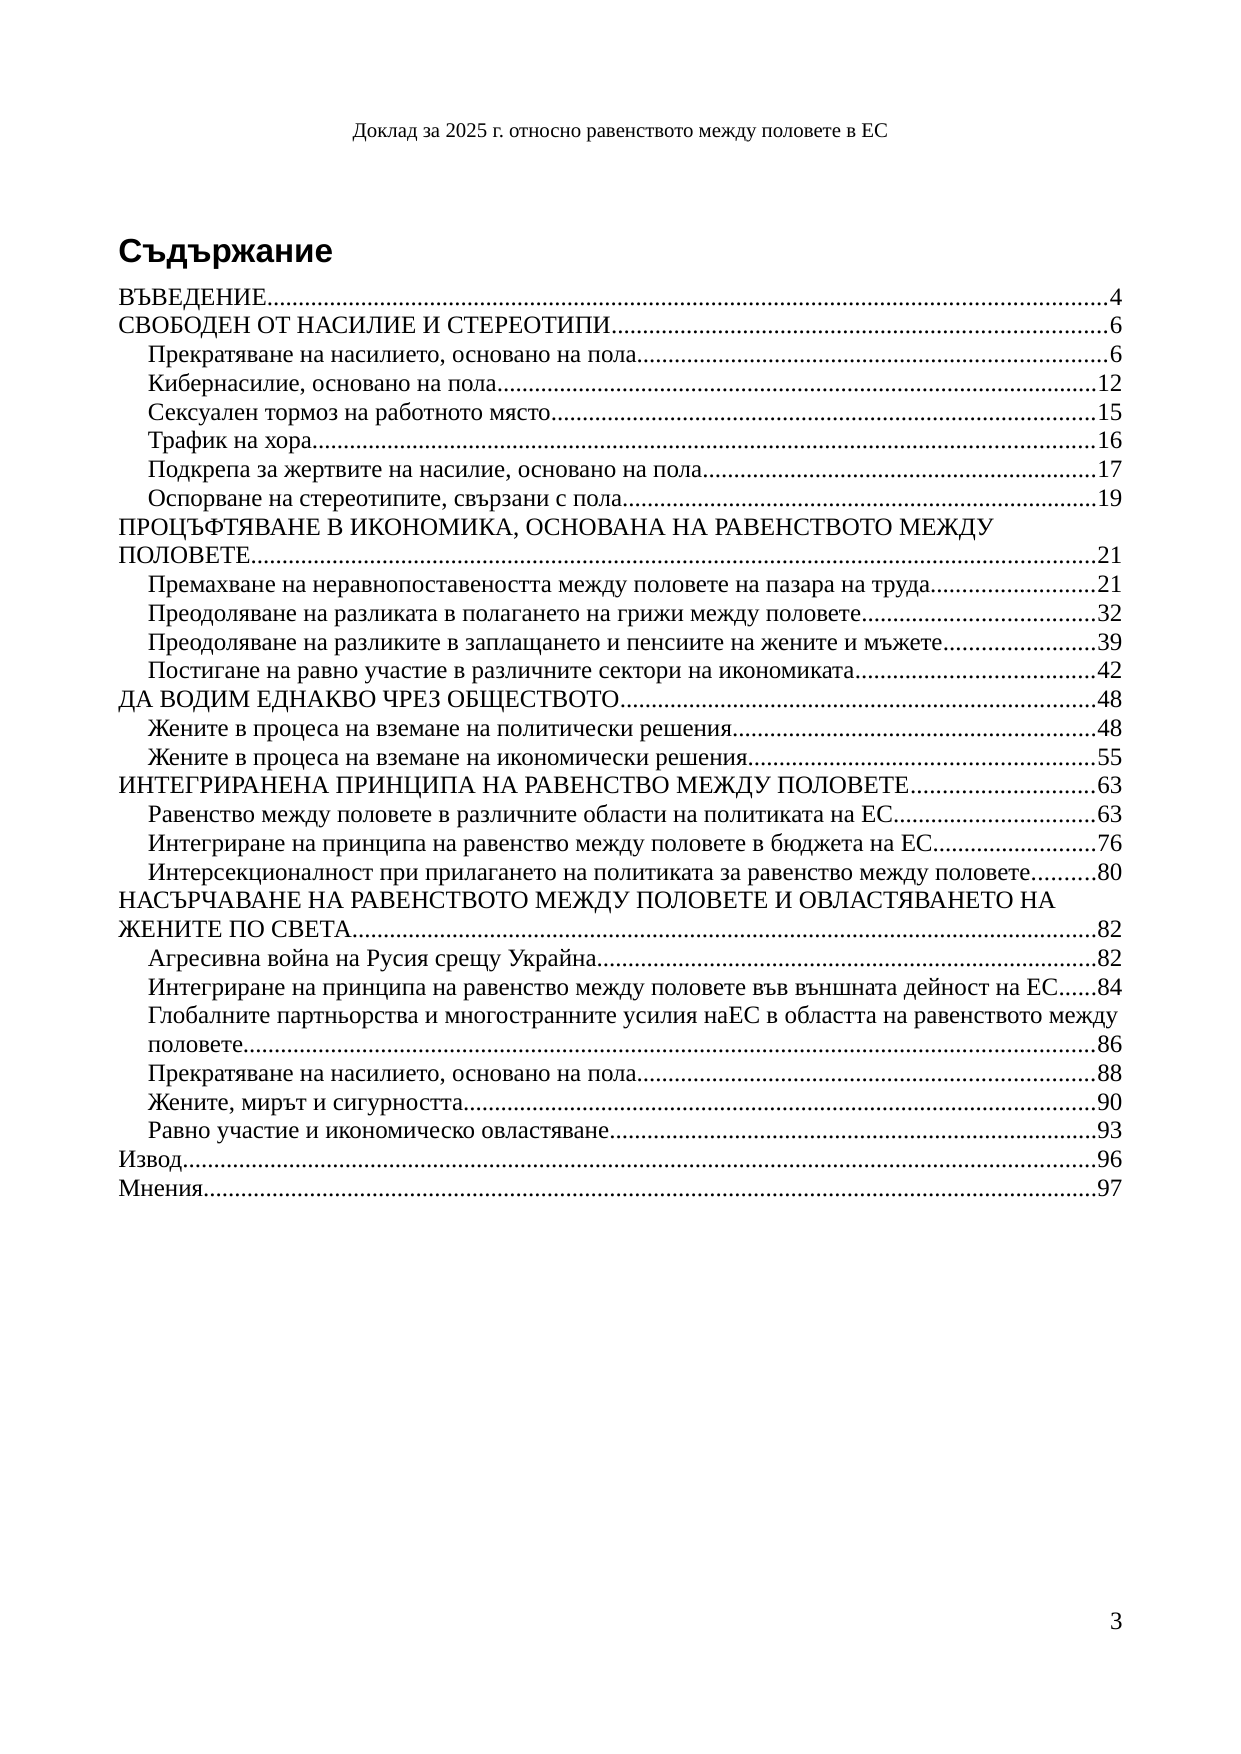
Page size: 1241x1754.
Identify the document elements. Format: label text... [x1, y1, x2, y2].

text Кибернасилие, основано на пола 12 [148, 368, 1122, 397]
text НАСЪРЧАВАНЕ НА РАВЕНСТВОТО МЕЖДУ ПОЛОВЕТЕ И ОВЛАСТЯВАНЕТО НА ЖЕНИТЕ ПО СВЕТА 82 [118, 886, 1122, 943]
text Мнения 97 [118, 1173, 1122, 1202]
text ПРОЦЪФТЯВАНЕ В ИКОНОМИКА, ОСНОВАНА НА РАВЕНСТВОТО МЕЖДУ ПОЛОВЕТЕ 21 [118, 512, 1122, 569]
text Жените, мирът и сигурността 90 [148, 1087, 1122, 1116]
text Постигане на равно участие в различните сектори на икономиката 42 [148, 656, 1122, 684]
text Глобалните партньорства и многостранните усилия наЕС в областта на равенството между половете 86 [148, 1001, 1122, 1058]
text Равенство между половете в различните области на политиката на ЕС 63 [148, 799, 1122, 828]
text Интерсекционалност при прилагането на политиката за равенство между половете 80 [148, 857, 1122, 886]
text Оспорване на стереотипите, свързани с пола 19 [148, 483, 1122, 512]
text Премахване на неравнопоставеността между половете на пазара на труда 21 [148, 569, 1122, 598]
text ИНТЕГРИРАНЕНА ПРИНЦИПА НА РАВЕНСТВО МЕЖДУ ПОЛОВЕТЕ 63 [118, 771, 1122, 799]
text ДА ВОДИМ ЕДНАКВО ЧРЕЗ ОБЩЕСТВОТО 48 [118, 684, 1122, 713]
text Интегриране на принципа на равенство между половете във външната дейност на ЕС 84 [148, 972, 1122, 1001]
text Трафик на хора 16 [148, 426, 1122, 454]
text ВЪВЕДЕНИЕ 4 [118, 282, 1122, 311]
text Преодоляване на разликите в заплащането и пенсиите на жените и мъжете 39 [148, 627, 1122, 656]
text Равно участие и икономическо овластяване 93 [148, 1116, 1122, 1144]
text Подкрепа за жертвите на насилие, основано на пола 17 [148, 454, 1122, 483]
text Прекратяване на насилието, основано на пола 6 [148, 339, 1122, 368]
text Интегриране на принципа на равенство между половете в бюджета на ЕС 76 [148, 828, 1122, 857]
text Сексуален тормоз на работното място 15 [148, 397, 1122, 426]
text Прекратяване на насилието, основано на пола 88 [148, 1058, 1122, 1087]
text Агресивна война на Русия срещу Украйна 82 [148, 943, 1122, 972]
text Жените в процеса на вземане на политически решения 48 [148, 713, 1122, 742]
text СВОБОДЕН ОТ НАСИЛИЕ И СТЕРЕОТИПИ 6 [118, 311, 1122, 339]
subtitle Съдържание [118, 231, 1122, 269]
text Жените в процеса на вземане на икономически решения 55 [148, 742, 1122, 771]
text Извод 96 [118, 1144, 1122, 1173]
text Преодоляване на разликата в полагането на грижи между половете 32 [148, 598, 1122, 627]
